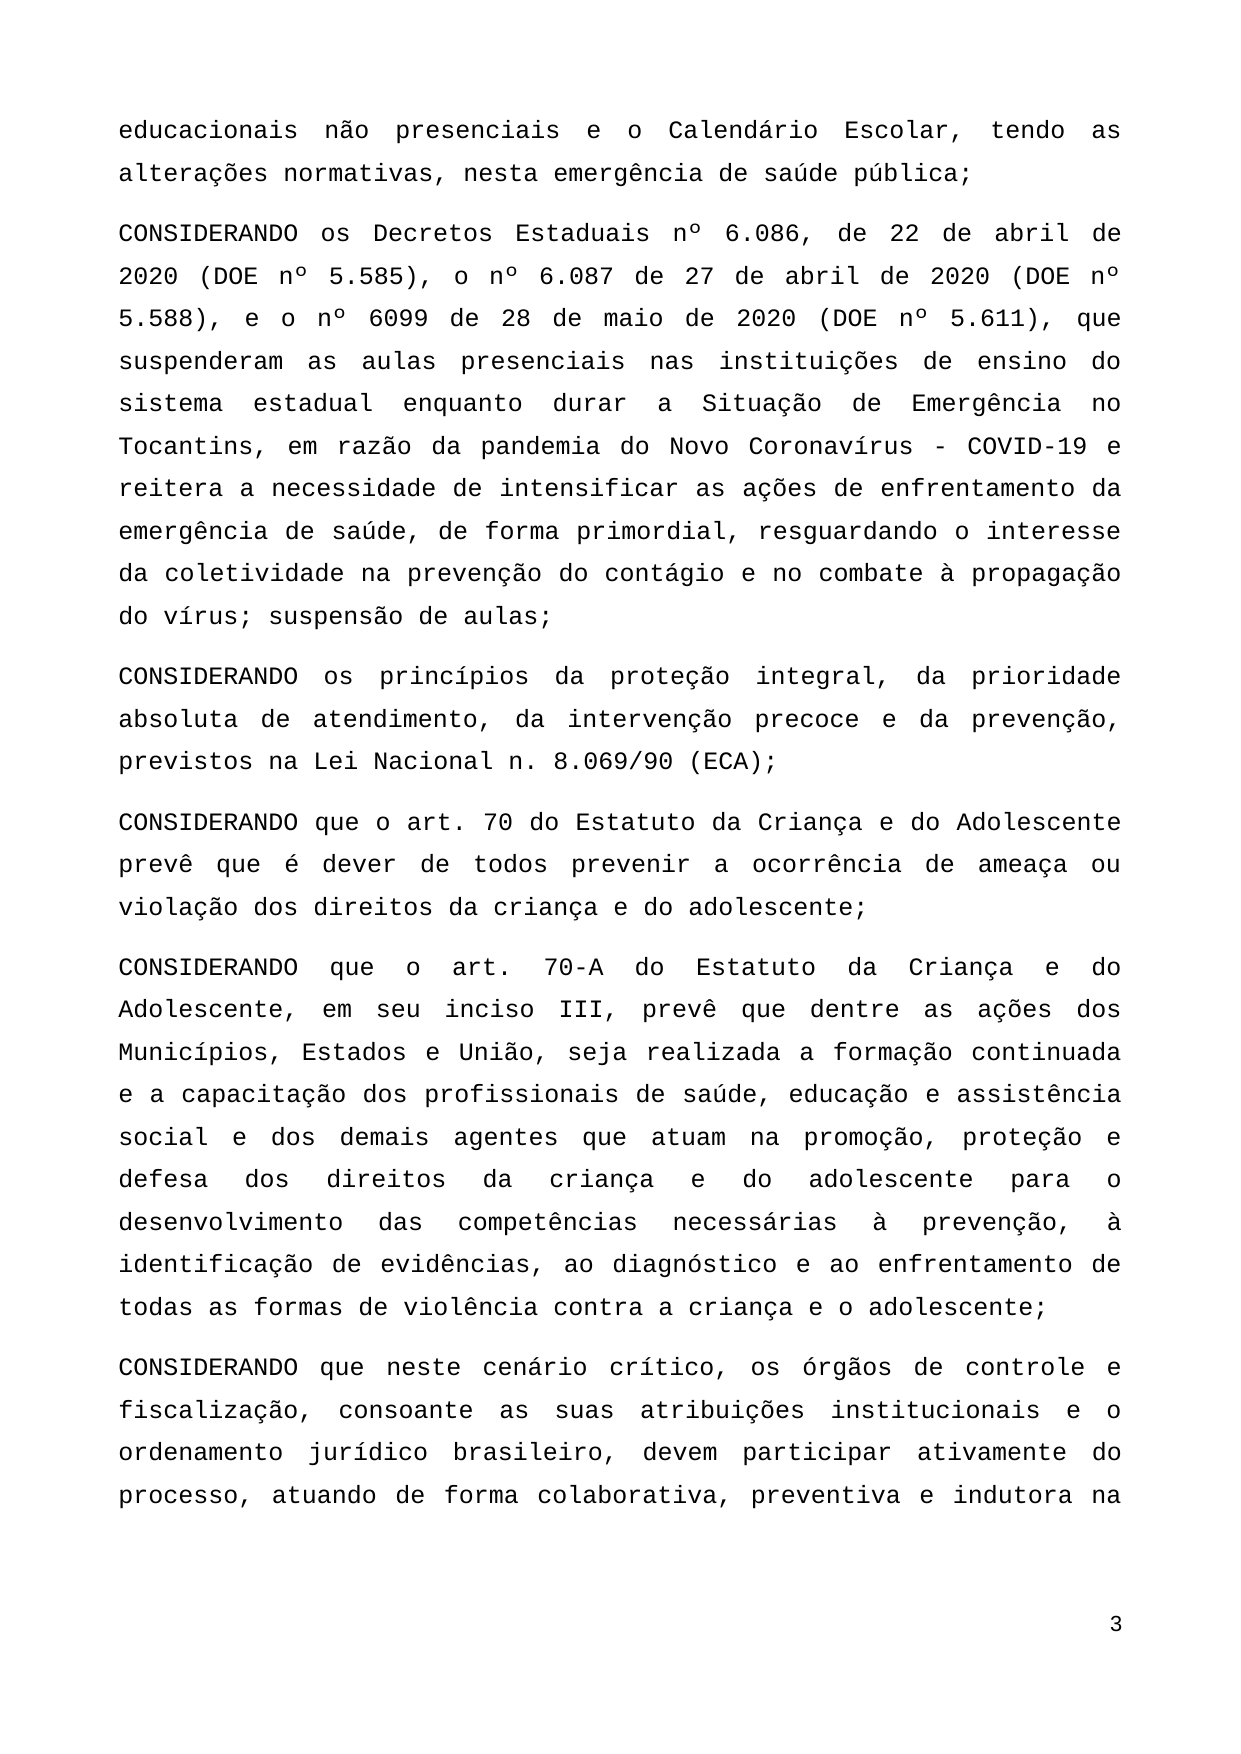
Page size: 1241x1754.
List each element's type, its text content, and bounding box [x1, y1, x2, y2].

text CONSIDERANDO que o art. 70-A do Estatuto da Criança e do Adolescente, em seu inciso III, prevê que dentre as ações dos Municípios, Estados e União, seja realizada a formação continuada e a capacitação dos profissionais de saúde, educação e assistência social e dos demais agentes que atuam na promoção, proteção e defesa dos direitos da criança e do adolescente para o desenvolvimento das competências necessárias à prevenção, à identificação de evidências, ao diagnóstico e ao enfrentamento de todas as formas de violência contra a criança e o adolescente; [118, 954, 1122, 1323]
text CONSIDERANDO que neste cenário crítico, os órgãos de controle e fiscalização, consoante as suas atribuições institucionais e o ordenamento jurídico brasileiro, devem participar ativamente do processo, atuando de forma colaborativa, preventiva e indutora na [118, 1355, 1122, 1511]
text CONSIDERANDO os princípios da proteção integral, da prioridade absoluta de atendimento, da intervenção precoce e da prevenção, previstos na Lei Nacional n. 8.069/90 (ECA); [118, 664, 1122, 777]
text educacionais não presenciais e o Calendário Escolar, tendo as alterações normativas, nesta emergência de saúde pública; [118, 118, 1122, 189]
text CONSIDERANDO que o art. 70 do Estatuto da Criança e do Adolescente prevê que é dever de todos prevenir a ocorrência de ameaça ou violação dos direitos da criança e do adolescente; [118, 809, 1122, 922]
text CONSIDERANDO os Decretos Estaduais nº 6.086, de 22 de abril de 2020 (DOE nº 5.585), o nº 6.087 de 27 de abril de 2020 (DOE nº 5.588), e o nº 6099 de 28 de maio de 2020 (DOE nº 5.611), que suspenderam as aulas presenciais nas instituições de ensino do sistema estadual enquanto durar a Situação de Emergência no Tocantins, em razão da pandemia do Novo Coronavírus - COVID-19 e reitera a necessidade de intensificar as ações de enfrentamento da emergência de saúde, de forma primordial, resguardando o interesse da coletividade na prevenção do contágio e no combate à propagação do vírus; suspensão de aulas; [118, 221, 1122, 632]
